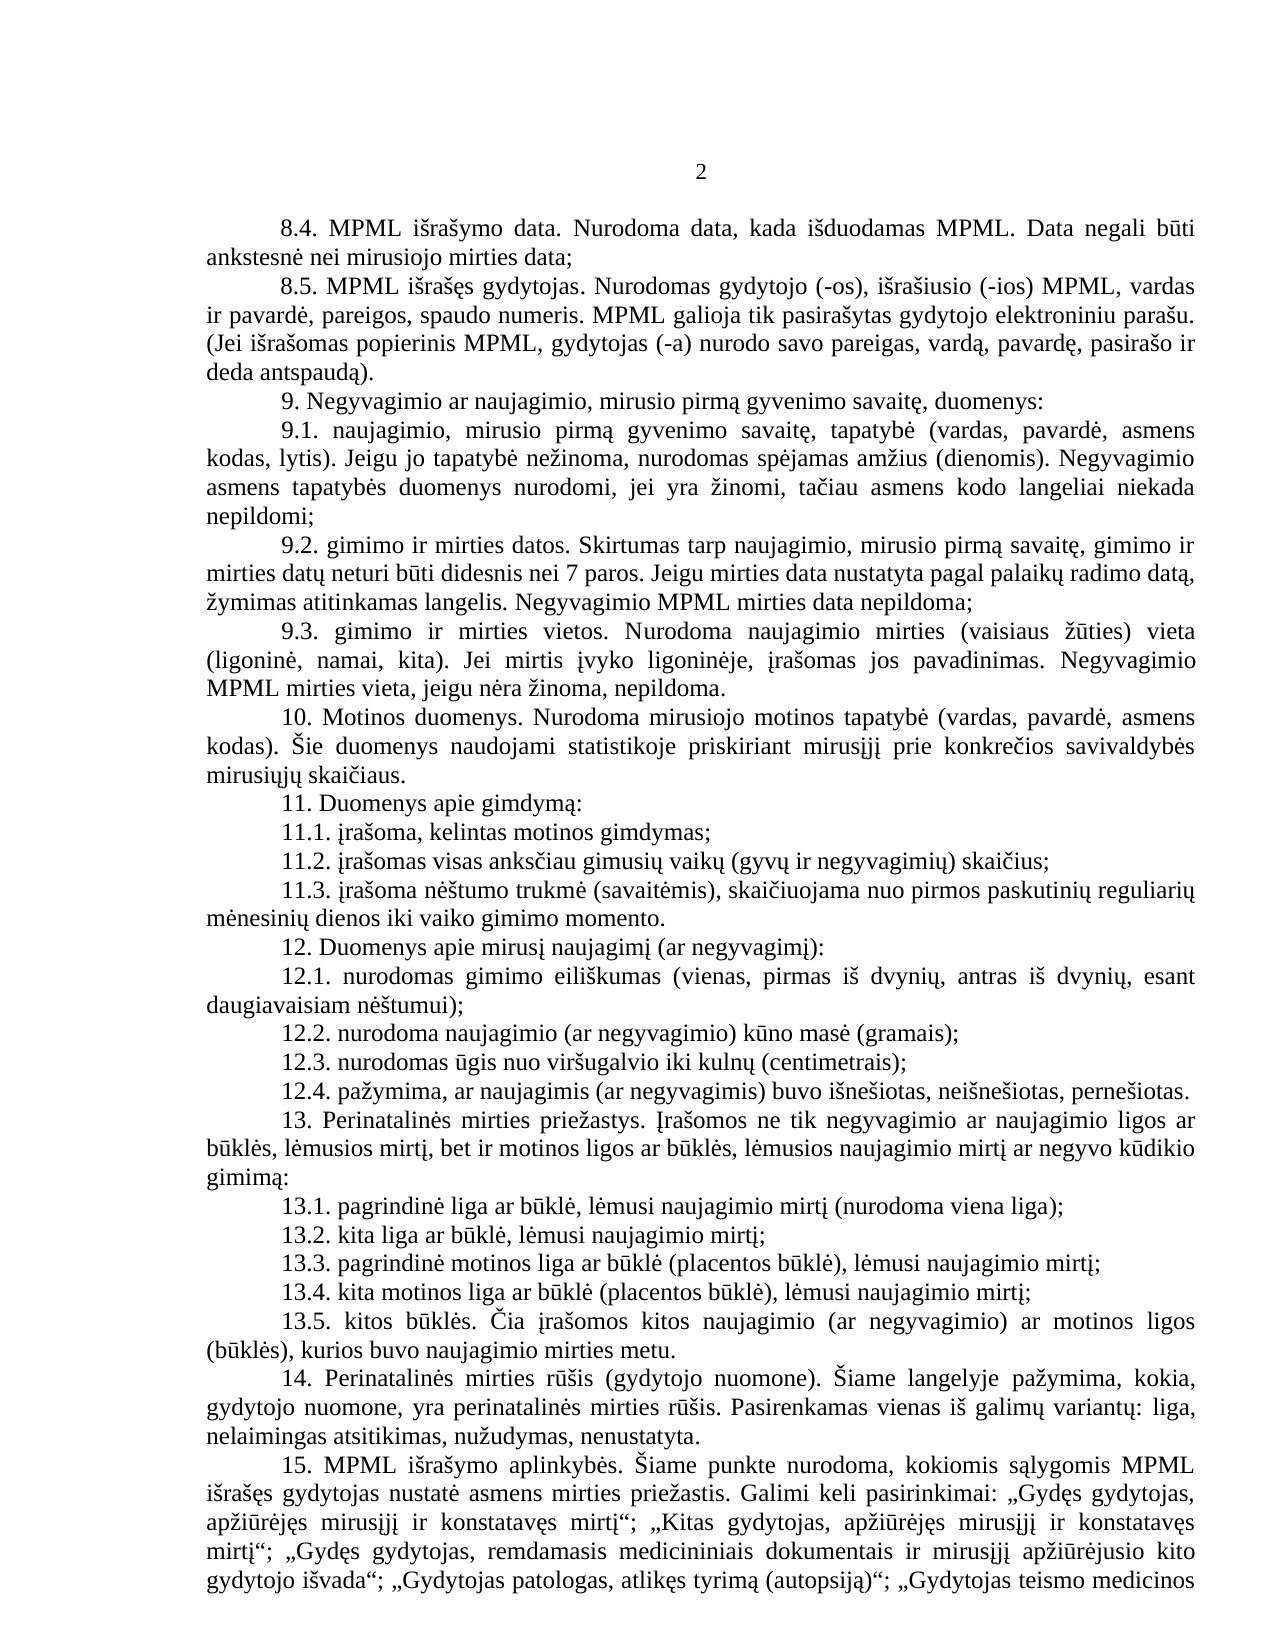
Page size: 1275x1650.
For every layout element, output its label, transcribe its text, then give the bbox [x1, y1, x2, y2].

text 12.3. nurodomas ūgis nuo viršugalvio iki kulnų (centimetrais); [206, 1047, 1196, 1076]
text 12.4. pažymima, ar naujagimis (ar negyvagimis) buvo išnešiotas, neišnešiotas, pernešiotas. [206, 1076, 1196, 1105]
text 9.1. naujagimio, mirusio pirmą gyvenimo savaitę, tapatybė (vardas, pavardė, asmens kodas, lytis). Jeigu jo tapatybė nežinoma, nurodomas spėjamas amžius (dienomis). Negyvagimio asmens tapatybės duomenys nurodomi, jei yra žinomi, tačiau asmens kodo langeliai niekada nepildomi; [206, 415, 1196, 530]
text 13.3. pagrindinė motinos liga ar būklė (placentos būklė), lėmusi naujagimio mirtį; [206, 1248, 1196, 1277]
text 14. Perinatalinės mirties rūšis (gydytojo nuomone). Šiame langelyje pažymima, kokia, gydytojo nuomone, yra perinatalinės mirties rūšis. Pasirenkamas vienas iš galimų variantų: liga, nelaimingas atsitikimas, nužudymas, nenustatyta. [206, 1363, 1196, 1450]
text 13. Perinatalinės mirties priežastys. Įrašomos ne tik negyvagimio ar naujagimio ligos ar būklės, lėmusios mirtį, bet ir motinos ligos ar būklės, lėmusios naujagimio mirtį ar negyvo kūdikio gimimą: [206, 1105, 1196, 1191]
text 10. Motinos duomenys. Nurodoma mirusiojo motinos tapatybė (vardas, pavardė, asmens kodas). Šie duomenys naudojami statistikoje priskiriant mirusįjį prie konkrečios savivaldybės mirusiųjų skaičiaus. [206, 702, 1196, 788]
text 12. Duomenys apie mirusį naujagimį (ar negyvagimį): [206, 932, 1196, 961]
text 12.2. nurodoma naujagimio (ar negyvagimio) kūno masė (gramais); [206, 1018, 1196, 1047]
text 11.3. įrašoma nėštumo trukmė (savaitėmis), skaičiuojama nuo pirmos paskutinių reguliarių mėnesinių dienos iki vaiko gimimo momento. [206, 875, 1196, 932]
text 9.3. gimimo ir mirties vietos. Nurodoma naujagimio mirties (vaisiaus žūties) vieta (ligoninė, namai, kita). Jei mirtis įvyko ligoninėje, įrašomas jos pavadinimas. Negyvagimio MPML mirties vieta, jeigu nėra žinoma, nepildoma. [206, 616, 1196, 702]
text 13.2. kita liga ar būklė, lėmusi naujagimio mirtį; [206, 1220, 1196, 1248]
text 11.1. įrašoma, kelintas motinos gimdymas; [206, 817, 1196, 846]
text 12.1. nurodomas gimimo eiliškumas (vienas, pirmas iš dvynių, antras iš dvynių, esant daugiavaisiam nėštumui); [206, 961, 1196, 1018]
text 15. MPML išrašymo aplinkybės. Šiame punkte nurodoma, kokiomis sąlygomis MPML išrašęs gydytojas nustatė asmens mirties priežastis. Galimi keli pasirinkimai: „Gydęs gydytojas, apžiūrėjęs mirusįjį ir konstatavęs mirtį“; „Kitas gydytojas, apžiūrėjęs mirusįjį ir konstatavęs mirtį“; „Gydęs gydytojas, remdamasis medicininiais dokumentais ir mirusįjį apžiūrėjusio kito gydytojo išvada“; „Gydytojas patologas, atlikęs tyrimą (autopsiją)“; „Gydytojas teismo medicinos [206, 1450, 1196, 1593]
text 9. Negyvagimio ar naujagimio, mirusio pirmą gyvenimo savaitę, duomenys: [206, 386, 1196, 415]
text 13.4. kita motinos liga ar būklė (placentos būklė), lėmusi naujagimio mirtį; [206, 1277, 1196, 1306]
text 11.2. įrašomas visas anksčiau gimusių vaikų (gyvų ir negyvagimių) skaičius; [206, 846, 1196, 875]
text 8.5. MPML išrašęs gydytojas. Nurodomas gydytojo (-os), išrašiusio (-ios) MPML, vardas ir pavardė, pareigos, spaudo numeris. MPML galioja tik pasirašytas gydytojo elektroniniu parašu. (Jei išrašomas popierinis MPML, gydytojas (-a) nurodo savo pareigas, vardą, pavardę, pasirašo ir deda antspaudą). [206, 271, 1196, 386]
text 8.4. MPML išrašymo data. Nurodoma data, kada išduodamas MPML. Data negali būti ankstesnė nei mirusiojo mirties data; [206, 213, 1196, 271]
text 9.2. gimimo ir mirties datos. Skirtumas tarp naujagimio, mirusio pirmą savaitę, gimimo ir mirties datų neturi būti didesnis nei 7 paros. Jeigu mirties data nustatyta pagal palaikų radimo datą, žymimas atitinkamas langelis. Negyvagimio MPML mirties data nepildoma; [206, 530, 1196, 616]
text 13.1. pagrindinė liga ar būklė, lėmusi naujagimio mirtį (nurodoma viena liga); [206, 1191, 1196, 1220]
text 11. Duomenys apie gimdymą: [206, 788, 1196, 817]
text 13.5. kitos būklės. Čia įrašomos kitos naujagimio (ar negyvagimio) ar motinos ligos (būklės), kurios buvo naujagimio mirties metu. [206, 1306, 1196, 1363]
